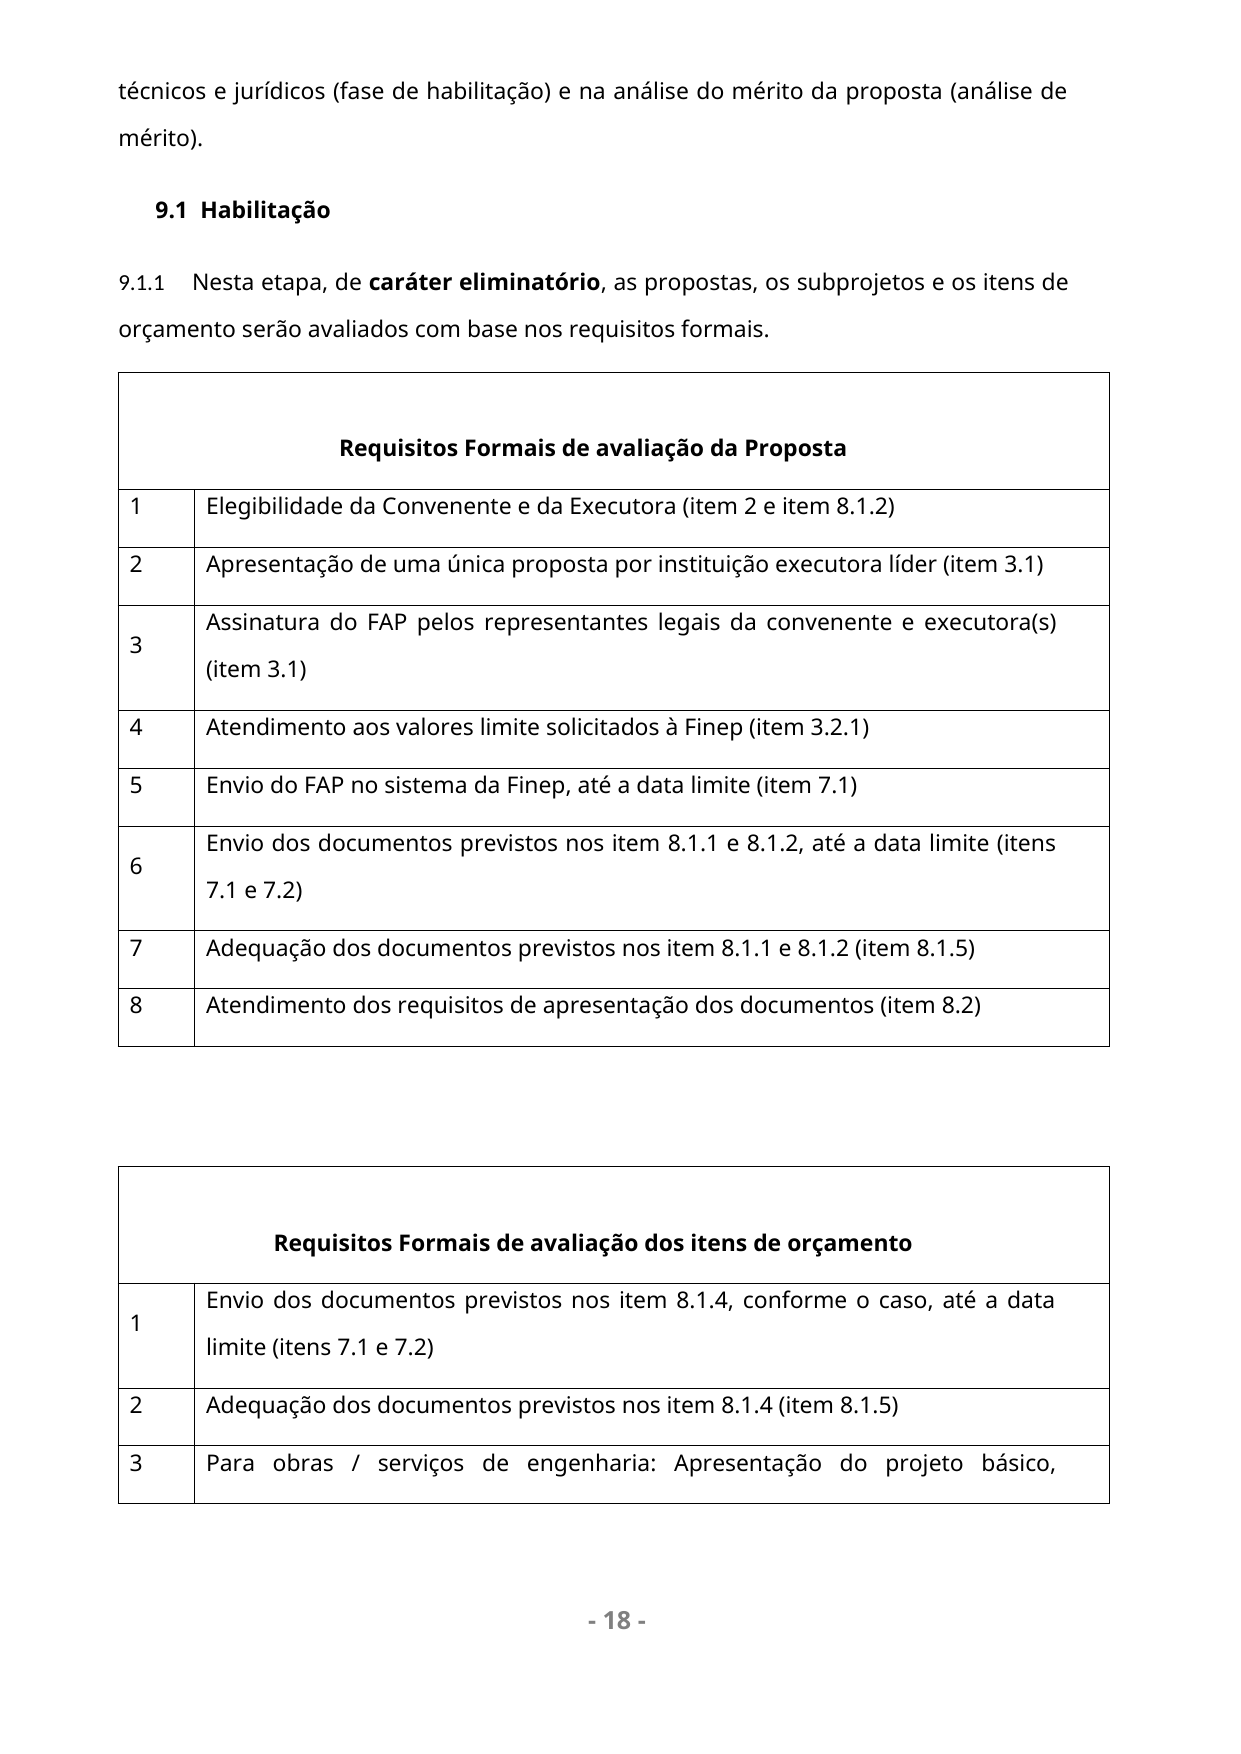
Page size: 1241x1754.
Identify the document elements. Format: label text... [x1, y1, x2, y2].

table_cell 2 [119, 1389, 194, 1445]
table_header Requisitos Formais de avaliação dos itens de orçamento [119, 1167, 1109, 1283]
table_cell Envio dos documentos previstos nos item 8.1.1 e 8.1.2, até a data limite (itens 7.1 e 7.2) [195, 827, 1109, 930]
table_cell 3 [119, 606, 194, 710]
table_header Requisitos Formais de avaliação da Proposta [119, 373, 1109, 489]
table_cell 7 [119, 931, 194, 988]
table_cell 4 [119, 711, 194, 768]
table_cell 5 [119, 769, 194, 826]
table_cell 1 [119, 490, 194, 547]
table_cell 8 [119, 989, 194, 1046]
list Habilitação [155, 194, 1069, 225]
table_cell Assinatura do FAP pelos representantes legais da convenente e executora(s) (item 3.1) [195, 606, 1109, 710]
list Nesta etapa, de caráter eliminatório, as propostas, os subprojetos e os itens de orçamento serão avaliados com base nos requisitos formais. [118, 266, 1069, 344]
table_cell Envio do FAP no sistema da Finep, até a data limite (item 7.1) [195, 769, 1109, 826]
table_cell Adequação dos documentos previstos nos item 8.1.4 (item 8.1.5) [195, 1389, 1109, 1445]
table_cell 6 [119, 827, 194, 930]
table_cell Envio dos documentos previstos nos item 8.1.4, conforme o caso, até a data limite (itens 7.1 e 7.2) [195, 1284, 1109, 1387]
text técnicos e jurídicos (fase de habilitação) e na análise do mérito da proposta (análise de mérito). [118, 75, 1069, 153]
table_cell 1 [119, 1284, 194, 1387]
table_cell 2 [119, 548, 194, 605]
table_cell Para obras / serviços de engenharia: Apresentação do projeto básico, [195, 1446, 1109, 1503]
table_cell 3 [119, 1446, 194, 1503]
table_cell Adequação dos documentos previstos nos item 8.1.1 e 8.1.2 (item 8.1.5) [195, 931, 1109, 988]
table_cell Atendimento aos valores limite solicitados à Finep (item 3.2.1) [195, 711, 1109, 768]
table_cell Atendimento dos requisitos de apresentação dos documentos (item 8.2) [195, 989, 1109, 1046]
table_cell Apresentação de uma única proposta por instituição executora líder (item 3.1) [195, 548, 1109, 605]
table_cell Elegibilidade da Convenente e da Executora (item 2 e item 8.1.2) [195, 490, 1109, 547]
